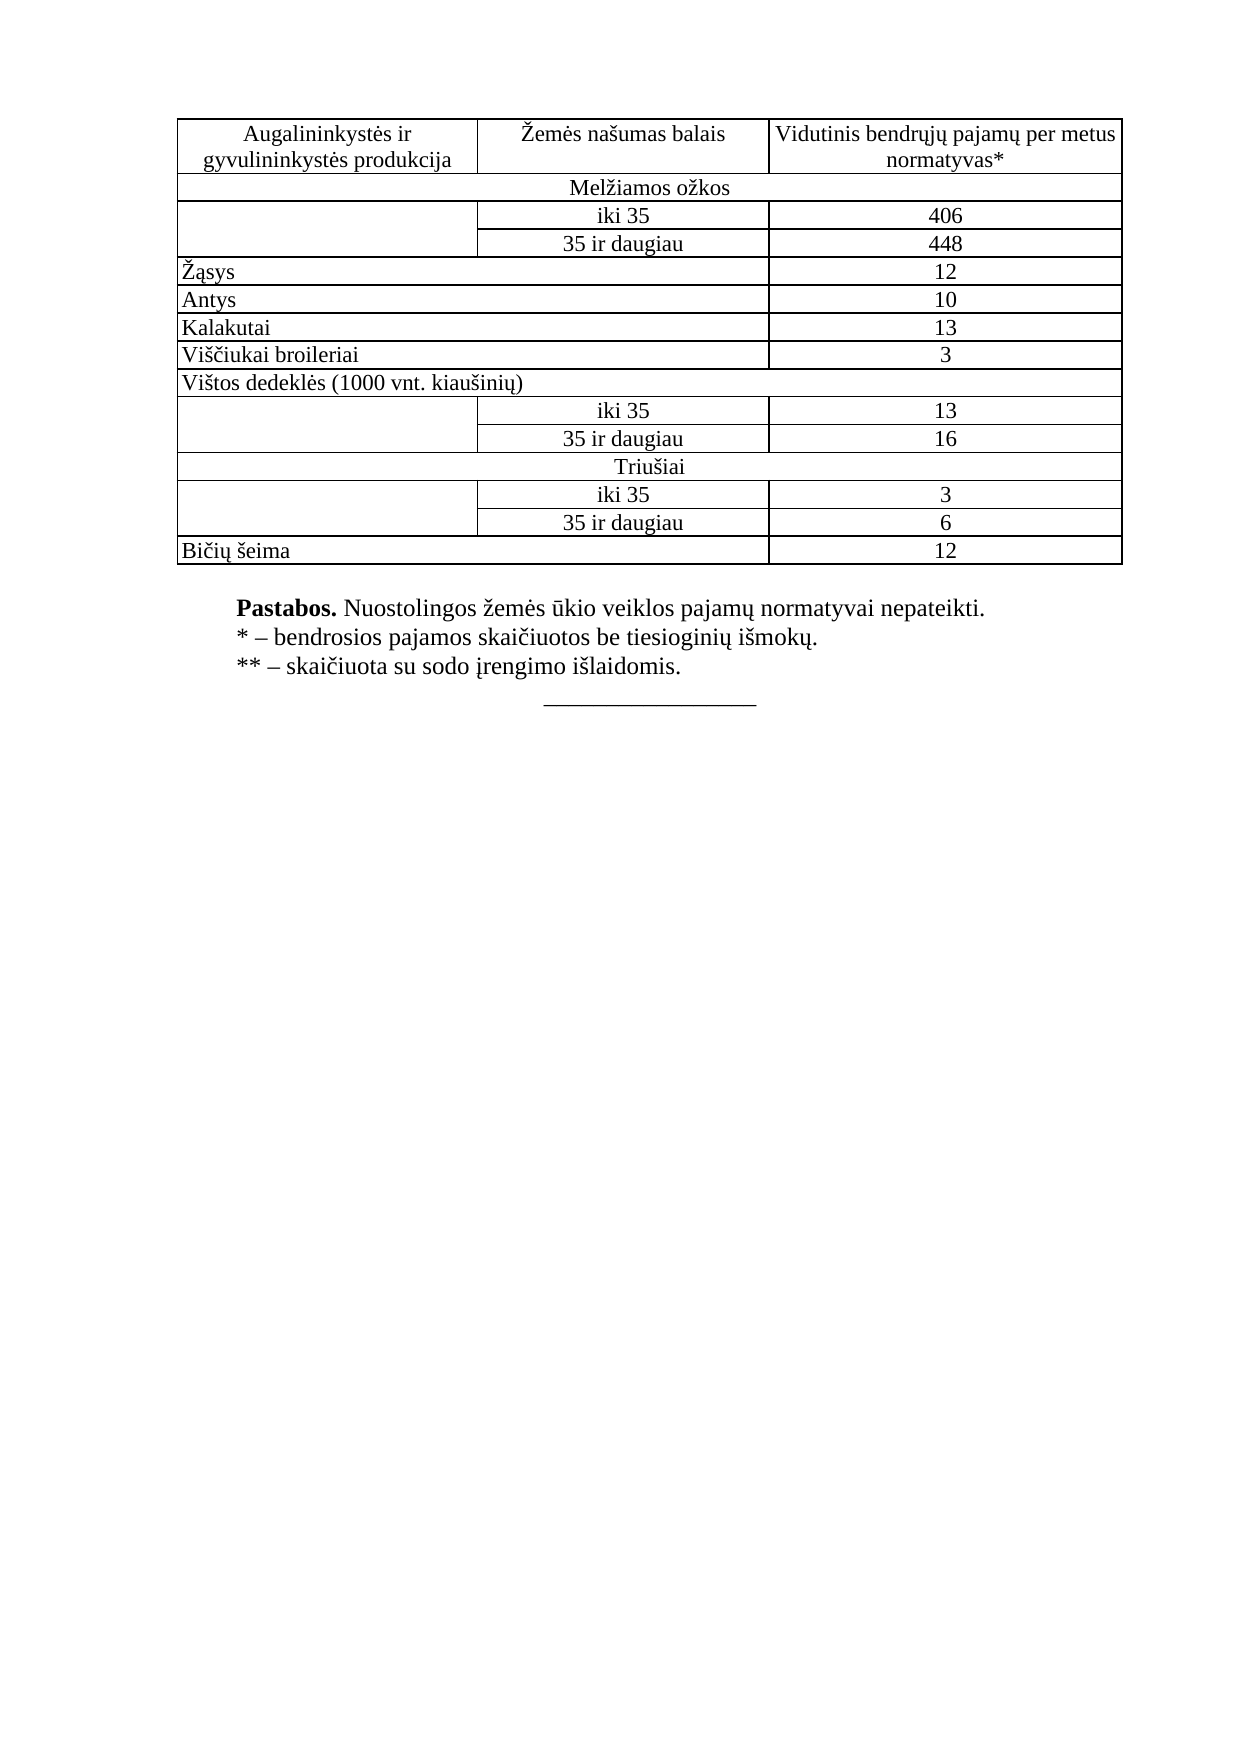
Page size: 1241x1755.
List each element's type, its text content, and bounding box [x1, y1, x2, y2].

table_header Augalininkystės ir gyvulininkystės produkcija [178, 120, 477, 172]
table_cell 35 ir daugiau [478, 230, 768, 256]
table_header Vidutinis bendrųjų pajamų per metus normatyvas* [770, 120, 1121, 172]
table_cell 13 [770, 397, 1121, 424]
table_cell [178, 202, 477, 256]
table_cell iki 35 [478, 397, 768, 424]
table_cell 12 [770, 537, 1121, 563]
table_cell Bičių šeima [178, 537, 768, 563]
table_cell 3 [770, 342, 1121, 368]
table_cell 12 [770, 258, 1121, 284]
table_cell 448 [770, 230, 1121, 256]
text Pastabos. Nuostolingos žemės ūkio veiklos pajamų normatyvai nepateikti. [177, 593, 1122, 622]
text * – bendrosios pajamos skaičiuotos be tiesioginių išmokų. [177, 622, 1122, 651]
table_cell 406 [770, 202, 1121, 228]
table_cell 16 [770, 425, 1121, 452]
table_cell Vištos dedeklės (1000 vnt. kiaušinių) [178, 370, 1121, 396]
table_cell [178, 481, 477, 535]
table_cell iki 35 [478, 481, 768, 507]
table_cell 6 [770, 509, 1121, 535]
text _________________ [177, 680, 1122, 708]
table_cell Žąsys [178, 258, 768, 284]
table_cell 35 ir daugiau [478, 509, 768, 535]
table_cell Melžiamos ožkos [178, 174, 1121, 200]
table_cell 3 [770, 481, 1121, 507]
table_header Žemės našumas balais [478, 120, 768, 172]
text ** – skaičiuota su sodo įrengimo išlaidomis. [177, 651, 1122, 680]
table_cell [178, 397, 477, 452]
table_cell Antys [178, 286, 768, 312]
table_cell 10 [770, 286, 1121, 312]
table_cell Kalakutai [178, 314, 768, 340]
table_cell 13 [770, 314, 1121, 340]
table_cell Viščiukai broileriai [178, 342, 768, 368]
table_cell iki 35 [478, 202, 768, 228]
table_cell 35 ir daugiau [478, 425, 768, 452]
table_cell Triušiai [178, 453, 1121, 479]
